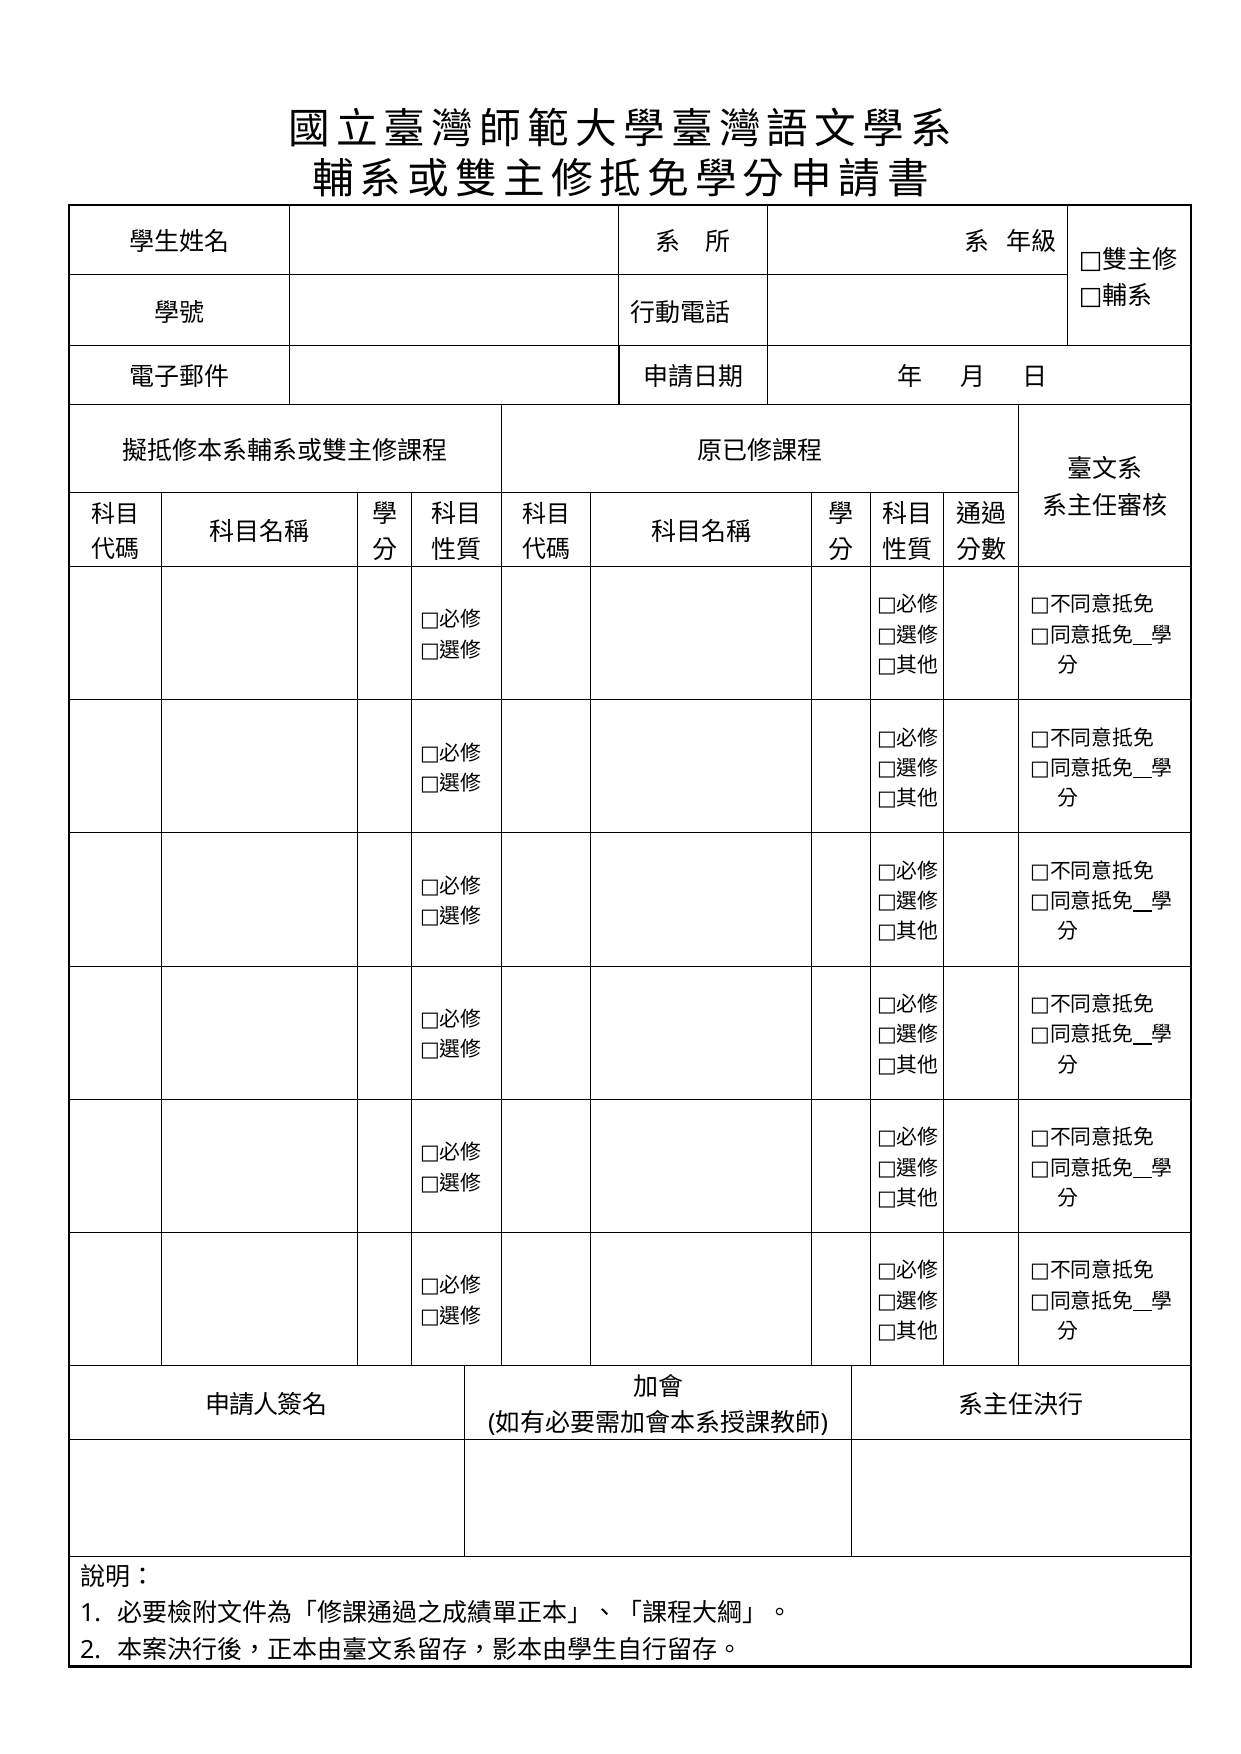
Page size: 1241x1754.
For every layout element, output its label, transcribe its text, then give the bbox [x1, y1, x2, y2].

table_cell 學號 [70, 275, 289, 345]
table_cell 科目性質 [871, 493, 943, 566]
table_cell 科目性質 [412, 493, 501, 566]
table_cell □不同意抵免 □同意抵免 學分 [1019, 833, 1190, 966]
table_cell [591, 833, 811, 966]
table_cell [502, 833, 590, 966]
table_cell 年 月 日 [768, 346, 1190, 404]
table_cell [944, 567, 1018, 699]
table_cell 系主任決行 [852, 1366, 1190, 1439]
table_cell [162, 833, 357, 966]
table_cell [465, 1440, 851, 1556]
table_header 系所 [619, 206, 767, 274]
table_cell □不同意抵免 □同意抵免 學分 [1019, 567, 1190, 699]
text 國立臺灣師範大學臺灣語文學系 [89, 103, 1152, 153]
table_cell □必修 □選修 [412, 967, 501, 1099]
text 輔系或雙主修抵免學分申請書 [89, 153, 1152, 203]
table_cell 科目名稱 [162, 493, 357, 566]
table_cell [358, 833, 411, 966]
table_cell [944, 1100, 1018, 1232]
table_cell [591, 1233, 811, 1365]
table_cell [358, 567, 411, 699]
table_cell 學分 [812, 493, 870, 566]
table_cell 電子郵件 [70, 346, 289, 404]
table_cell [812, 1233, 870, 1365]
table_cell 說明： 必要檢附文件為「修課通過之成績單正本」、「課程大綱」。 本案決行後，正本由臺文系留存，影本由學生自行留存。 [70, 1557, 1190, 1665]
table_cell □不同意抵免 □同意抵免 學分 [1019, 1100, 1190, 1232]
table_cell 科目代碼 [70, 493, 161, 566]
table_cell [70, 567, 161, 699]
table_cell [812, 567, 870, 699]
table_cell [591, 700, 811, 832]
table_cell [70, 1233, 161, 1365]
table_cell [502, 967, 590, 1099]
table_header [290, 206, 618, 274]
table_cell 臺文系 系主任審核 [1019, 405, 1190, 566]
table_cell [70, 967, 161, 1099]
table_cell [358, 1233, 411, 1365]
table_header 學生姓名 [70, 206, 289, 274]
table_cell [944, 833, 1018, 966]
table_cell □必修 □選修 □其他 [871, 1100, 943, 1232]
table_cell 通過分數 [944, 493, 1018, 566]
table_cell [812, 700, 870, 832]
table_cell □必修 □選修 □其他 [871, 700, 943, 832]
table_cell [70, 833, 161, 966]
table_cell [502, 1100, 590, 1232]
table_cell 行動電話 [619, 275, 767, 345]
table_cell [162, 1233, 357, 1365]
table_cell [358, 700, 411, 832]
table_cell [812, 967, 870, 1099]
table_cell [358, 1100, 411, 1232]
table_cell □必修 □選修 [412, 700, 501, 832]
table_cell [812, 1100, 870, 1232]
table_cell [290, 275, 618, 345]
table_cell [70, 1100, 161, 1232]
table_cell [852, 1440, 1190, 1556]
table_cell [591, 567, 811, 699]
table_cell [591, 967, 811, 1099]
table_cell [290, 346, 618, 404]
table_cell □必修 □選修 □其他 [871, 567, 943, 699]
table_cell □必修 □選修 [412, 1233, 501, 1365]
table_cell □不同意抵免 □同意抵免 學分 [1019, 967, 1190, 1099]
table_cell □必修 □選修 [412, 1100, 501, 1232]
table_cell 科目代碼 [502, 493, 590, 566]
table_cell [768, 275, 1067, 345]
table_cell 學分 [358, 493, 411, 566]
table_header 系 年級 [768, 206, 1067, 274]
table_cell [162, 567, 357, 699]
table_cell 科目名稱 [591, 493, 811, 566]
table_cell 原已修課程 [502, 405, 1018, 492]
table_cell □必修 □選修 [412, 567, 501, 699]
table_cell [944, 700, 1018, 832]
table_header □雙主修 □輔系 [1068, 206, 1190, 345]
table_cell □必修 □選修 □其他 [871, 967, 943, 1099]
table_cell □必修 □選修 □其他 [871, 1233, 943, 1365]
table_cell 申請日期 [620, 346, 767, 404]
table_cell [70, 700, 161, 832]
table_cell [502, 567, 590, 699]
table_cell [162, 967, 357, 1099]
table_cell [162, 1100, 357, 1232]
table_cell □不同意抵免 □同意抵免 學分 [1019, 1233, 1190, 1365]
table_cell □必修 □選修 [412, 833, 501, 966]
table_cell 申請人簽名 [70, 1366, 464, 1439]
table_cell □不同意抵免 □同意抵免 學分 [1019, 700, 1190, 832]
table_cell [162, 700, 357, 832]
table_cell [944, 967, 1018, 1099]
table_cell [591, 1100, 811, 1232]
table_cell [502, 700, 590, 832]
table_cell [70, 1440, 464, 1556]
table_cell 加會 (如有必要需加會本系授課教師) [465, 1366, 851, 1439]
table_cell 擬抵修本系輔系或雙主修課程 [70, 405, 501, 492]
table_cell □必修 □選修 □其他 [871, 833, 943, 966]
table_cell [944, 1233, 1018, 1365]
table_cell [502, 1233, 590, 1365]
table_cell [812, 833, 870, 966]
table_cell [358, 967, 411, 1099]
